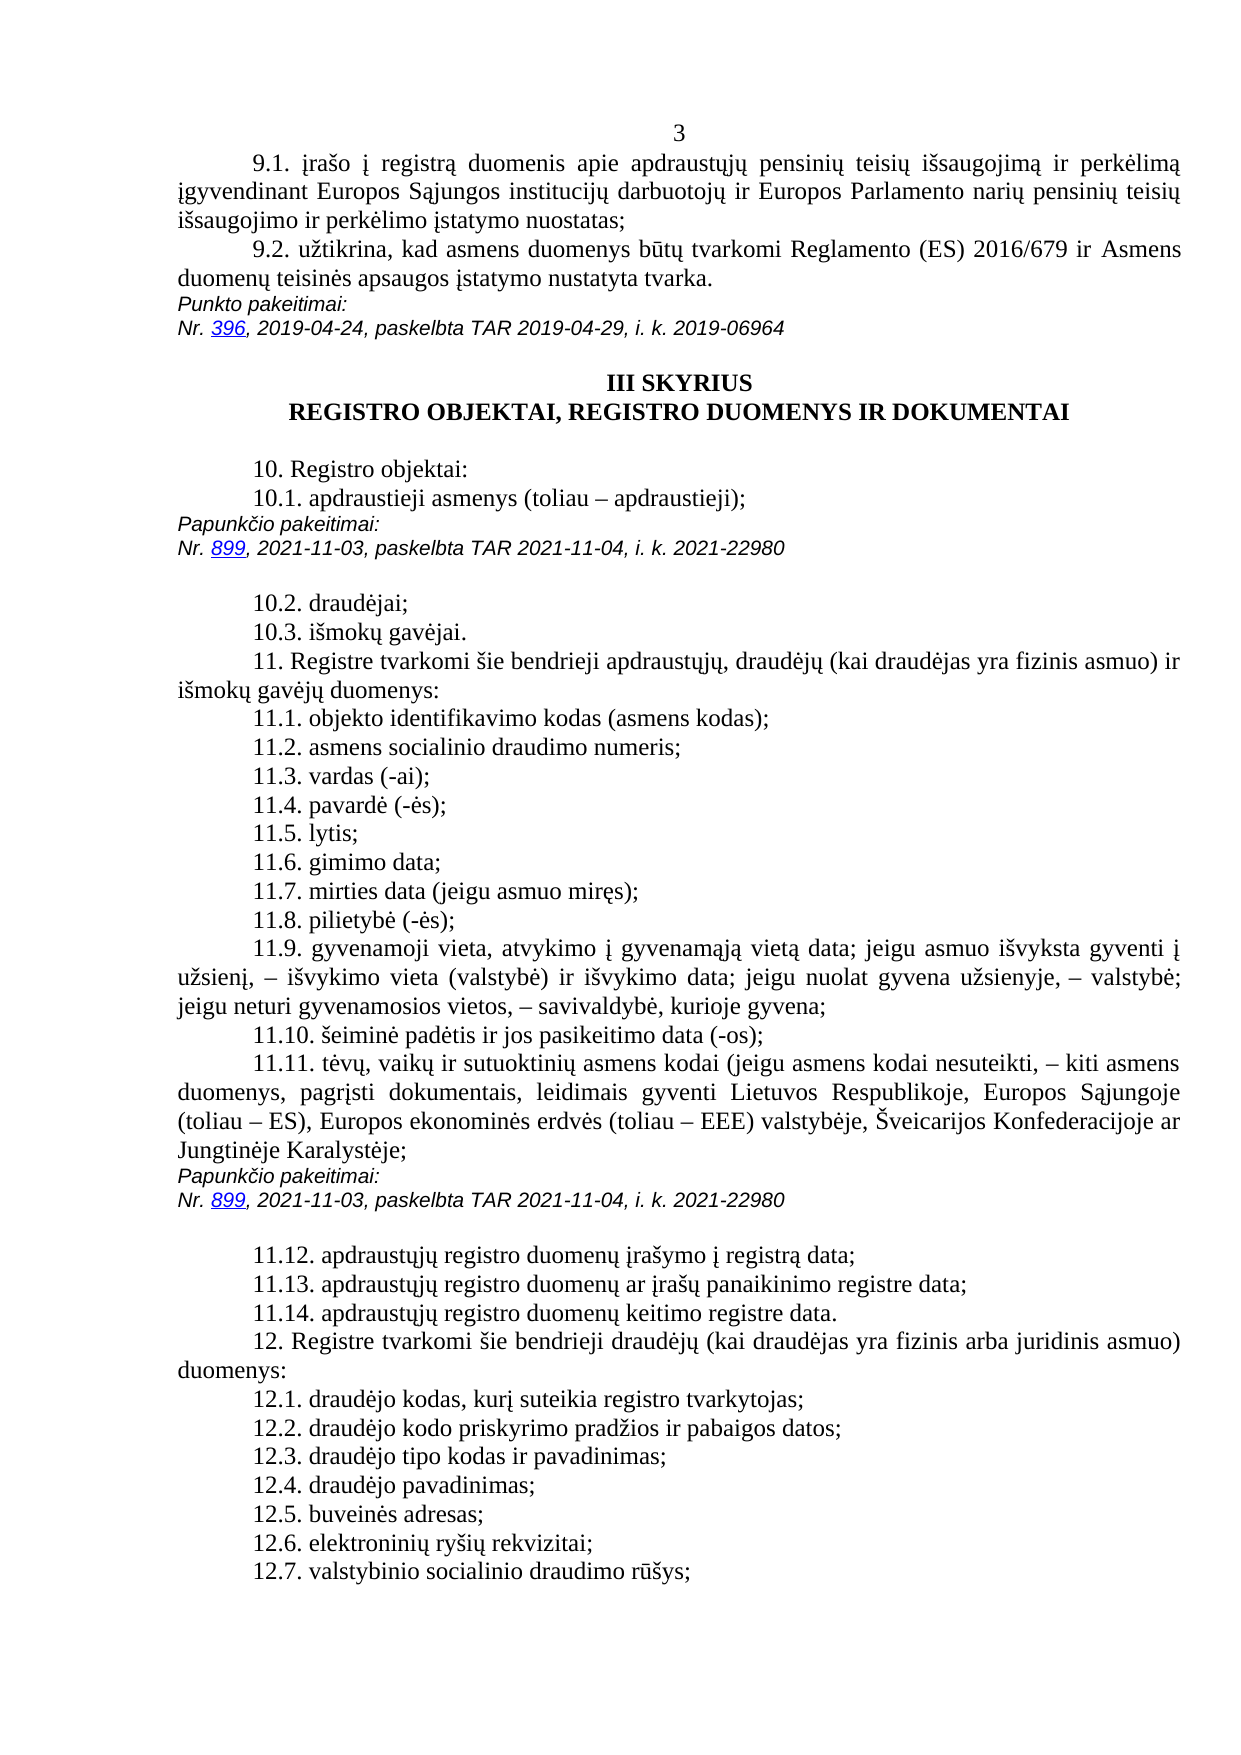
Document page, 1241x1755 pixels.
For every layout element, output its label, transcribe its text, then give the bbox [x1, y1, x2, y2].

text 12.4. draudėjo pavadinimas; [177, 1470, 1181, 1499]
text 11.9. gyvenamoji vieta, atvykimo į gyvenamąją vietą data; jeigu asmuo išvyksta gyventi į užsienį, – išvykimo vieta (valstybė) ir išvykimo data; jeigu nuolat gyvena užsienyje, – valstybė; jeigu neturi gyvenamosios vietos, – savivaldybė, kurioje gyvena; [177, 933, 1181, 1020]
text 12.7. valstybinio socialinio draudimo rūšys; [177, 1556, 1181, 1585]
text 12. Registre tvarkomi šie bendrieji draudėjų (kai draudėjas yra fizinis arba juridinis asmuo) duomenys: [177, 1326, 1181, 1384]
text 9.2. užtikrina, kad asmens duomenys būtų tvarkomi Reglamento (ES) 2016/679 ir Asmens duomenų teisinės apsaugos įstatymo nustatyta tvarka. [177, 234, 1181, 291]
text 11.3. vardas (-ai); [177, 761, 1181, 790]
text REGISTRO OBJEKTAI, REGISTRO DUOMENYS IR DOKUMENTAI [177, 397, 1181, 426]
text Nr. 899, 2021-11-03, paskelbta TAR 2021-11-04, i. k. 2021-22980 [177, 1187, 1181, 1211]
text 10.2. draudėjai; [177, 588, 1181, 617]
text 11.13. apdraustųjų registro duomenų ar įrašų panaikinimo registre data; [177, 1269, 1181, 1298]
text 11.5. lytis; [177, 818, 1181, 847]
text 9.1. įrašo į registrą duomenis apie apdraustųjų pensinių teisių išsaugojimą ir perkėlimą įgyvendinant Europos Sąjungos institucijų darbuotojų ir Europos Parlamento narių pensinių teisių išsaugojimo ir perkėlimo įstatymo nuostatas; [177, 148, 1181, 234]
text 11.10. šeiminė padėtis ir jos pasikeitimo data (-os); [177, 1020, 1181, 1048]
text 11.12. apdraustųjų registro duomenų įrašymo į registrą data; [177, 1240, 1181, 1269]
text Nr. 396, 2019-04-24, paskelbta TAR 2019-04-29, i. k. 2019-06964 [177, 315, 1181, 339]
text 11.8. pilietybė (-ės); [177, 905, 1181, 933]
text 11.7. mirties data (jeigu asmuo miręs); [177, 876, 1181, 905]
text 12.1. draudėjo kodas, kurį suteikia registro tvarkytojas; [177, 1384, 1181, 1413]
text Nr. 899, 2021-11-03, paskelbta TAR 2021-11-04, i. k. 2021-22980 [177, 536, 1181, 560]
text 11.6. gimimo data; [177, 847, 1181, 876]
text 10. Registro objektai: [177, 454, 1181, 483]
text 10.3. išmokų gavėjai. [177, 617, 1181, 646]
text 10.1. apdraustieji asmenys (toliau – apdraustieji); [177, 483, 1181, 512]
text 12.5. buveinės adresas; [177, 1499, 1181, 1528]
text 12.2. draudėjo kodo priskyrimo pradžios ir pabaigos datos; [177, 1413, 1181, 1441]
text 11.11. tėvų, vaikų ir sutuoktinių asmens kodai (jeigu asmens kodai nesuteikti, – kiti asmens duomenys, pagrįsti dokumentais, leidimais gyventi Lietuvos Respublikoje, Europos Sąjungoje (toliau – ES), Europos ekonominės erdvės (toliau – EEE) valstybėje, Šveicarijos Konfederacijoje ar Jungtinėje Karalystėje; [177, 1048, 1181, 1163]
text Papunkčio pakeitimai: [177, 512, 1181, 536]
text 11.4. pavardė (-ės); [177, 790, 1181, 818]
text 11. Registre tvarkomi šie bendrieji apdraustųjų, draudėjų (kai draudėjas yra fizinis asmuo) ir išmokų gavėjų duomenys: [177, 646, 1181, 703]
text 12.3. draudėjo tipo kodas ir pavadinimas; [177, 1441, 1181, 1470]
text 12.6. elektroninių ryšių rekvizitai; [177, 1528, 1181, 1556]
text Papunkčio pakeitimai: [177, 1163, 1181, 1187]
text 11.1. objekto identifikavimo kodas (asmens kodas); [177, 703, 1181, 732]
text III SKYRIUS [177, 368, 1181, 397]
text 11.2. asmens socialinio draudimo numeris; [177, 732, 1181, 761]
text Punkto pakeitimai: [177, 291, 1181, 315]
text 11.14. apdraustųjų registro duomenų keitimo registre data. [177, 1298, 1181, 1326]
